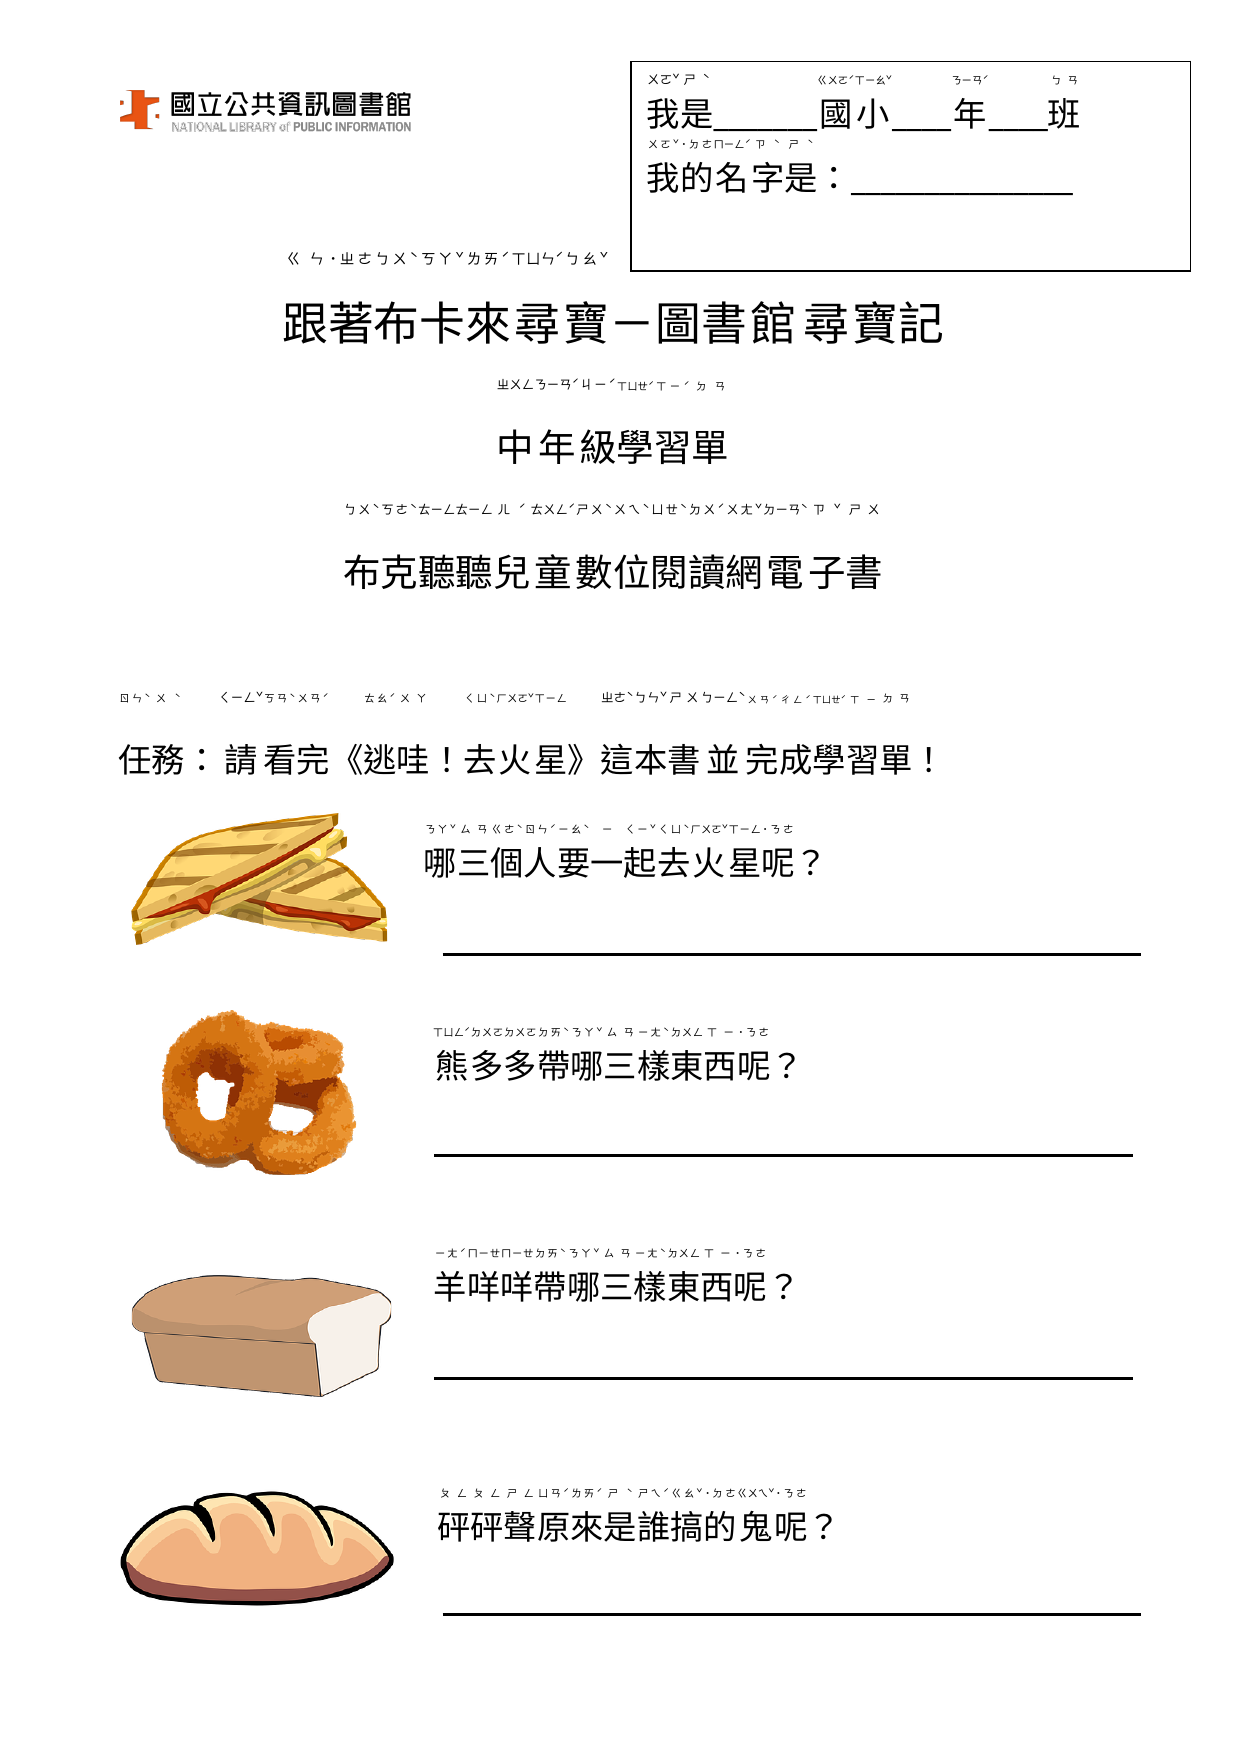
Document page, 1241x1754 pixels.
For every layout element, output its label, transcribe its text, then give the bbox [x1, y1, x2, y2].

text 砰ㄆㄥ砰ㄆㄥ聲ㄕㄥ原ㄩㄢˊ來ㄌㄞˊ是ㄕˋ誰ㄕㄟˊ搞ㄍㄠˇ的˙ㄉㄜ鬼ㄍㄨㄟˇ呢˙ㄋㄜ？ [437, 1486, 1193, 1549]
text 哪ㄋㄚˇ三ㄙㄢ個ㄍㄜˋ人ㄖㄣˊ要ㄧㄠˋ一ㄧ起ㄑㄧˇ去ㄑㄩˋ火ㄏㄨㄛˇ星ㄒㄧㄥ呢˙ㄋㄜ？ [424, 822, 1145, 885]
text 羊ㄧㄤˊ咩ㄇㄧㄝ咩ㄇㄧㄝ帶ㄉㄞˋ哪ㄋㄚˇ三ㄙㄢ樣ㄧㄤˋ東ㄉㄨㄥ西ㄒㄧ呢˙ㄋㄜ？ [434, 1246, 1169, 1309]
text 跟ㄍㄣ著˙ㄓㄜ布ㄅㄨˋ卡ㄎㄚˇ來ㄌㄞˊ尋ㄒㄩㄣˊ寶ㄅㄠˇ－圖ㄊㄨˊ書ㄕㄨ館ㄍㄨㄢˇ尋ㄒㄩㄣˊ寶ㄅㄠˇ記ㄐㄧˋ [118, 248, 1107, 373]
text 我ㄨㄛˇ的˙ㄉㄜ名ㄇㄧㄥˊ字ㄗˋ是ㄕˋ：_______________ [647, 136, 1175, 200]
text [418, 1017, 1149, 1111]
text 布ㄅㄨˋ克ㄎㄜˋ聽ㄊㄧㄥ聽ㄊㄧㄥ兒ㄦˊ童ㄊㄨㄥˊ數ㄕㄨˋ位ㄨㄟˋ閱ㄩㄝˋ讀ㄉㄨˊ網ㄨㄤˇ電ㄉㄧㄢˋ子ㄗˇ書ㄕㄨ [118, 498, 1107, 623]
text [409, 814, 1160, 909]
text 我ㄨㄛˇ是ㄕˋ_______國ㄍㄨㄛˊ小ㄒㄧㄠˇ____年ㄋㄧㄢˊ____班ㄅㄢ [647, 69, 1175, 136]
text [422, 1478, 1208, 1582]
text 中ㄓㄨㄥ年ㄋㄧㄢˊ級ㄐㄧˊ學ㄒㄩㄝˊ習ㄒㄧˊ單ㄉㄢ [118, 373, 1107, 498]
text [419, 1238, 1184, 1342]
text 任ㄖㄣˋ務ㄨˋ：請ㄑㄧㄥˇ看ㄎㄢˋ完ㄨㄢˊ《逃ㄊㄠˊ哇ㄨㄚ！去ㄑㄩˋ火ㄏㄨㄛˇ星ㄒㄧㄥ》這ㄓㄜˋ本ㄅㄣˇ書ㄕㄨ並ㄅㄧㄥˋ完ㄨㄢˊ成ㄔㄥˊ學ㄒㄩㄝˊ習ㄒㄧ單ㄉㄢ！ [118, 685, 1107, 810]
text 熊ㄒㄩㄥˊ多ㄉㄨㄛ多ㄉㄨㄛ帶ㄉㄞˋ哪ㄋㄚˇ三ㄙㄢ樣ㄧㄤˋ東ㄉㄨㄥ西ㄒㄧ呢˙ㄋㄜ？ [433, 1024, 1134, 1088]
